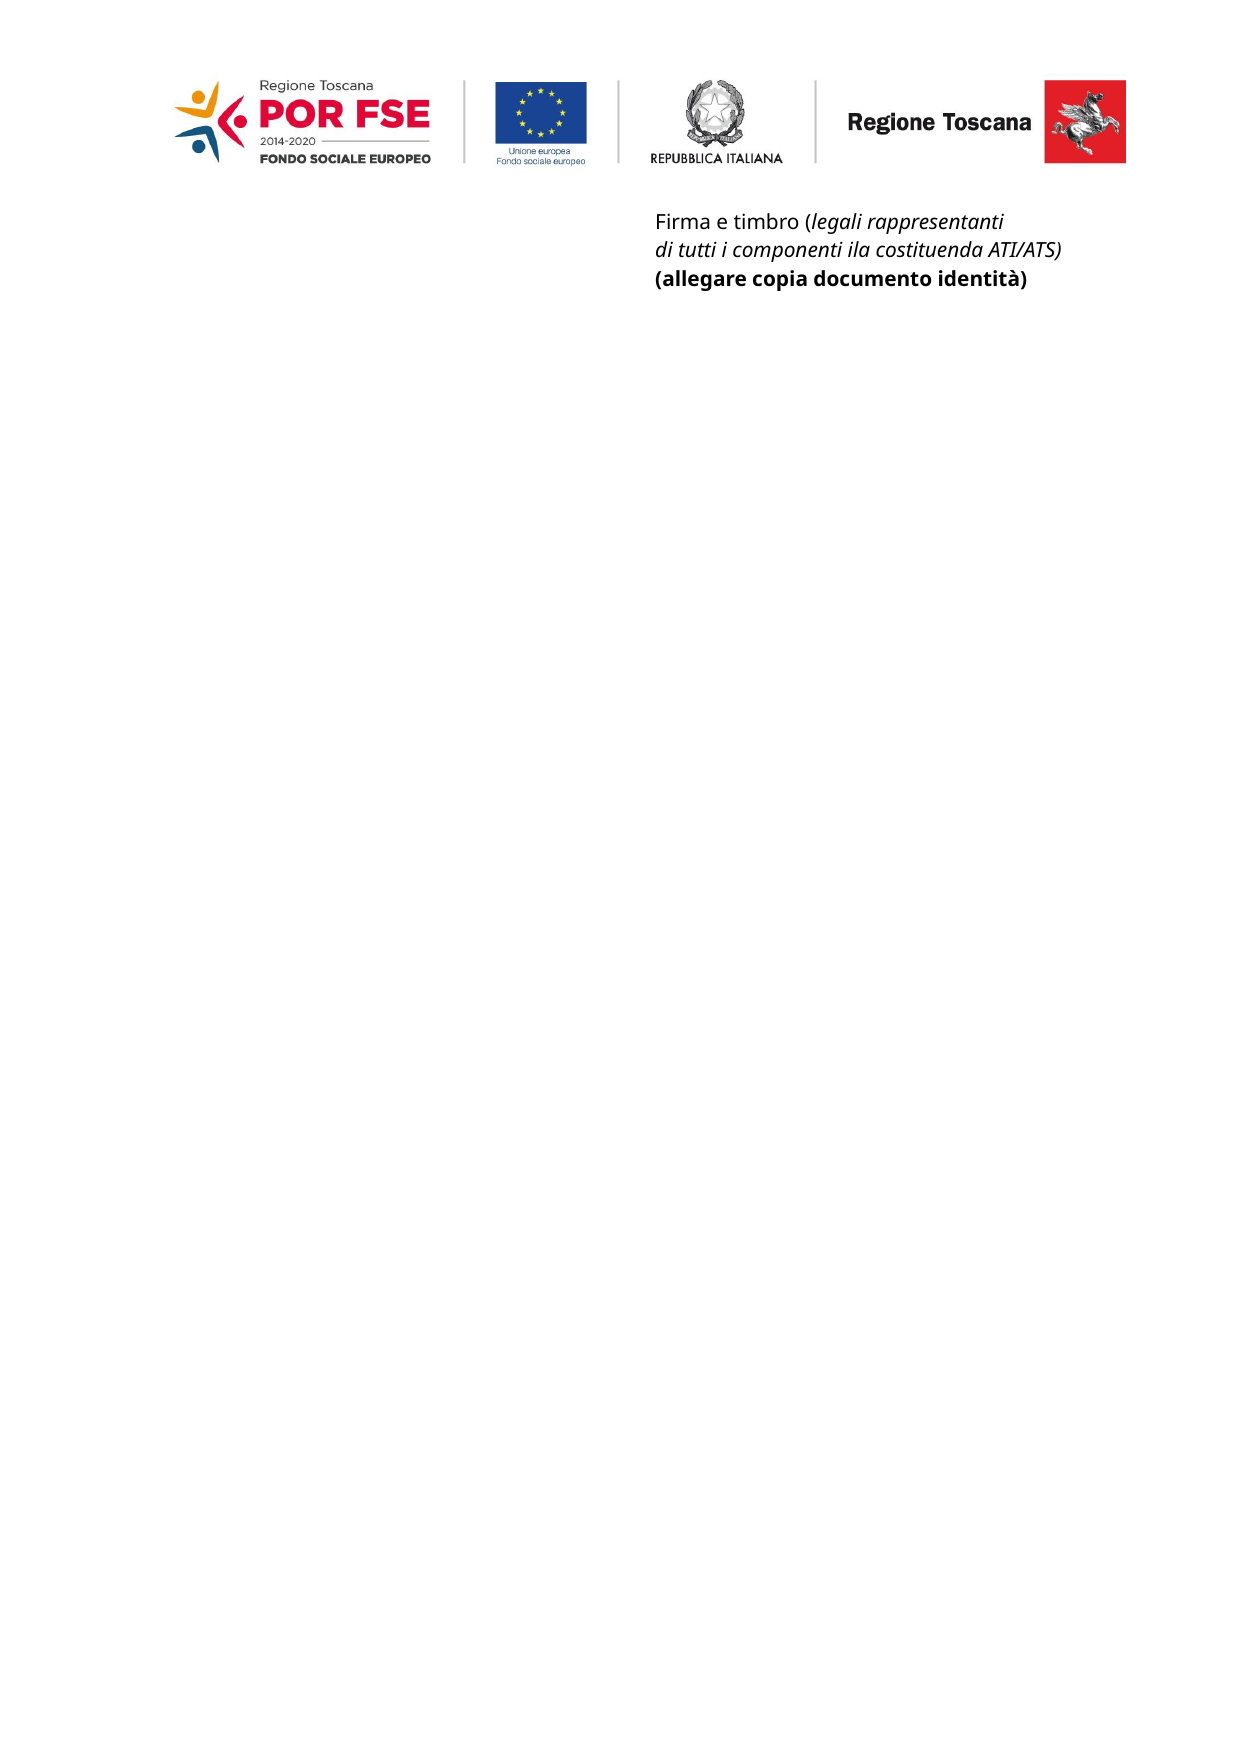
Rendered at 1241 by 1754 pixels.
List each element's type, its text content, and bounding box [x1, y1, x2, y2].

text Firma e timbro (legali rappresentanti [655, 207, 1123, 235]
text (allegare copia documento identità) [655, 264, 1123, 292]
picture [174, 73, 1126, 170]
text di tutti i componenti ila costituenda ATI/ATS) [655, 235, 1123, 264]
